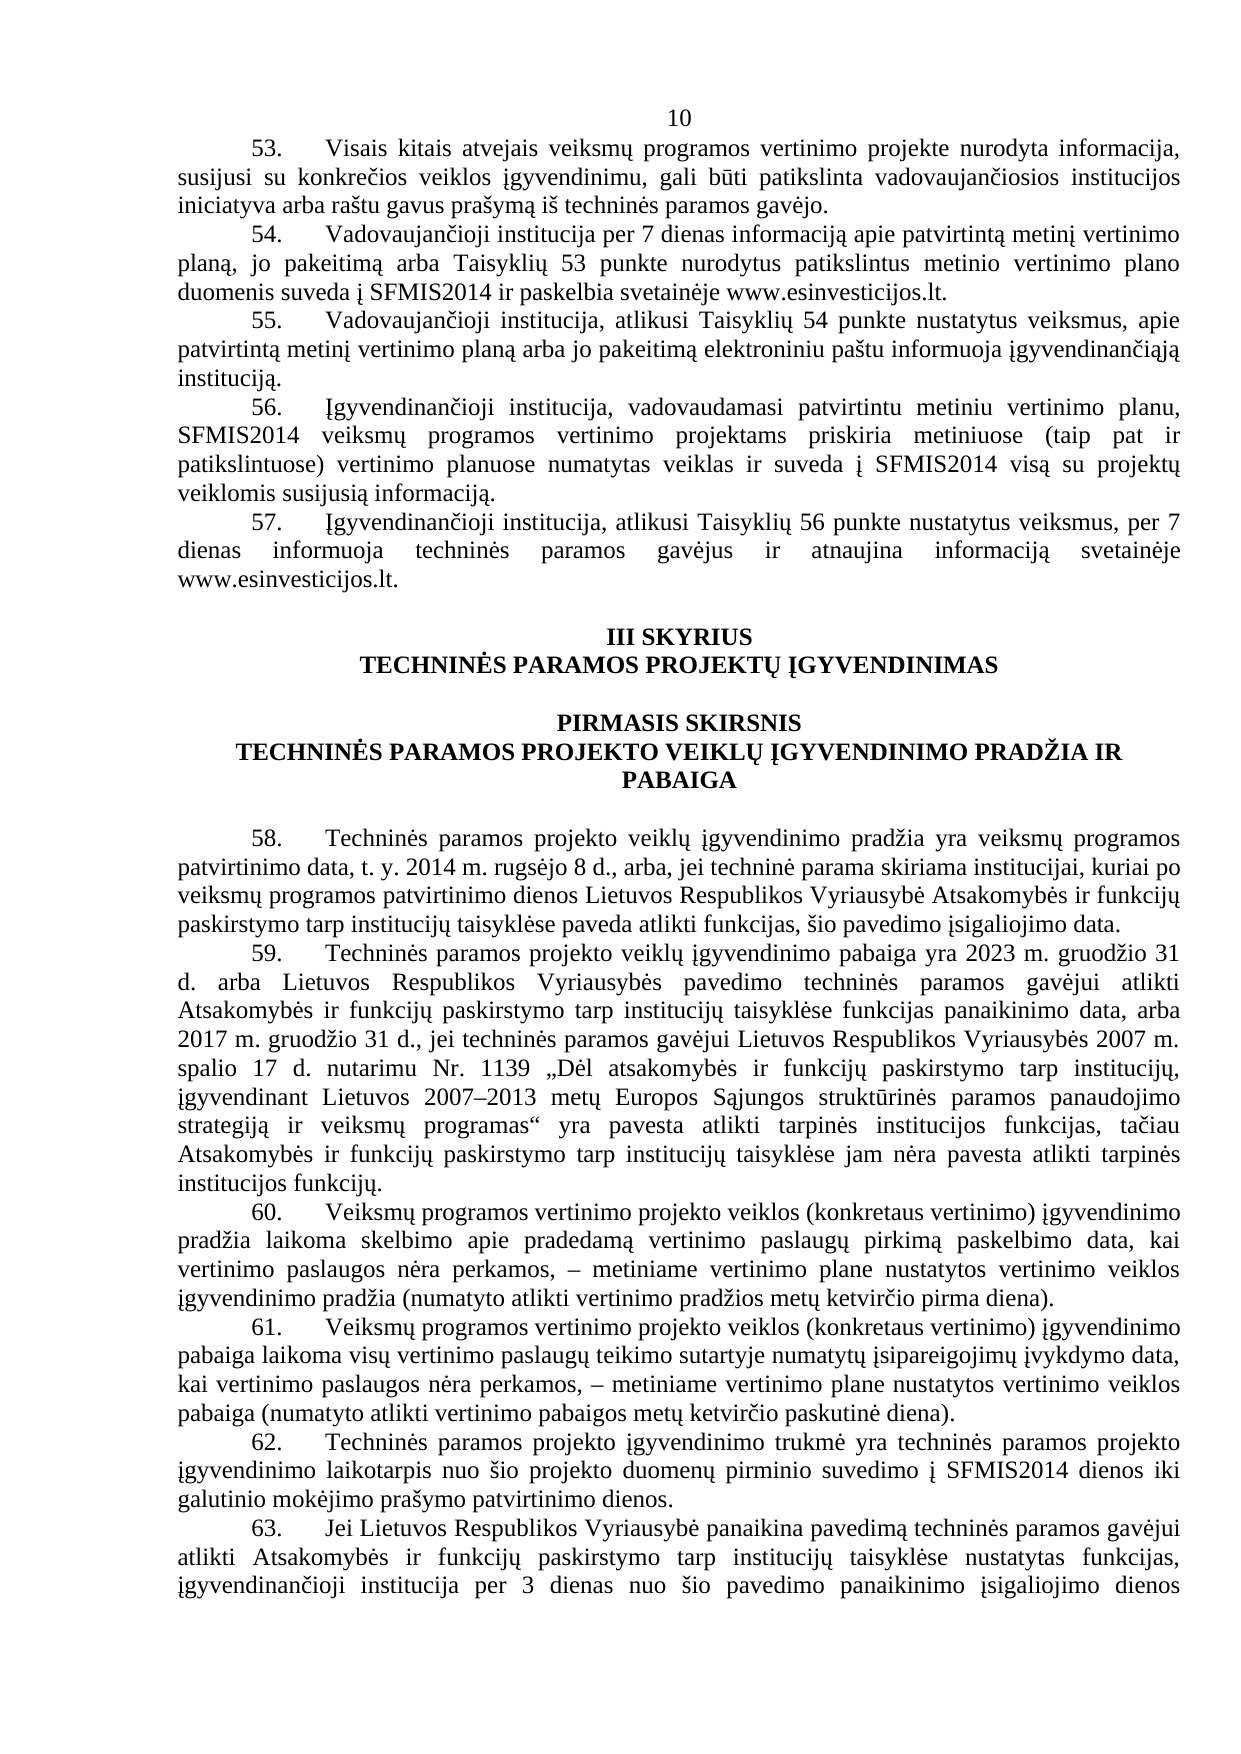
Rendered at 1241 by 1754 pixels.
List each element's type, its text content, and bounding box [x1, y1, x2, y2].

text PIRMASIS SKIRSNIS [177, 708, 1181, 737]
text 57. Įgyvendinančioji institucija, atlikusi Taisyklių 56 punkte nustatytus veiksmus, per 7 dienas informuoja techninės paramos gavėjus ir atnaujina informaciją svetainėje www.esinvesticijos.lt. [177, 507, 1181, 593]
text 58. Techninės paramos projekto veiklų įgyvendinimo pradžia yra veiksmų programos patvirtinimo data, t. y. 2014 m. rugsėjo 8 d., arba, jei techninė parama skiriama institucijai, kuriai po veiksmų programos patvirtinimo dienos Lietuvos Respublikos Vyriausybė Atsakomybės ir funkcijų paskirstymo tarp institucijų taisyklėse paveda atlikti funkcijas, šio pavedimo įsigaliojimo data. [177, 823, 1181, 938]
text 61. Veiksmų programos vertinimo projekto veiklos (konkretaus vertinimo) įgyvendinimo pabaiga laikoma visų vertinimo paslaugų teikimo sutartyje numatytų įsipareigojimų įvykdymo data, kai vertinimo paslaugos nėra perkamos, – metiniame vertinimo plane nustatytos vertinimo veiklos pabaiga (numatyto atlikti vertinimo pabaigos metų ketvirčio paskutinė diena). [177, 1312, 1181, 1427]
text 56. Įgyvendinančioji institucija, vadovaudamasi patvirtintu metiniu vertinimo planu, SFMIS2014 veiksmų programos vertinimo projektams priskiria metiniuose (taip pat ir patikslintuose) vertinimo planuose numatytas veiklas ir suveda į SFMIS2014 visą su projektų veiklomis susijusią informaciją. [177, 392, 1181, 507]
text 55. Vadovaujančioji institucija, atlikusi Taisyklių 54 punkte nustatytus veiksmus, apie patvirtintą metinį vertinimo planą arba jo pakeitimą elektroniniu paštu informuoja įgyvendinančiąją instituciją. [177, 305, 1181, 392]
text TECHNINĖS PARAMOS PROJEKTŲ ĮGYVENDINIMAS [177, 650, 1181, 679]
text III SKYRIUS [177, 622, 1181, 650]
text 62. Techninės paramos projekto įgyvendinimo trukmė yra techninės paramos projekto įgyvendinimo laikotarpis nuo šio projekto duomenų pirminio suvedimo į SFMIS2014 dienos iki galutinio mokėjimo prašymo patvirtinimo dienos. [177, 1427, 1181, 1513]
text 59. Techninės paramos projekto veiklų įgyvendinimo pabaiga yra 2023 m. gruodžio 31 d. arba Lietuvos Respublikos Vyriausybės pavedimo techninės paramos gavėjui atlikti Atsakomybės ir funkcijų paskirstymo tarp institucijų taisyklėse funkcijas panaikinimo data, arba 2017 m. gruodžio 31 d., jei techninės paramos gavėjui Lietuvos Respublikos Vyriausybės 2007 m. spalio 17 d. nutarimu Nr. 1139 „Dėl atsakomybės ir funkcijų paskirstymo tarp institucijų, įgyvendinant Lietuvos 2007–2013 metų Europos Sąjungos struktūrinės paramos panaudojimo strategiją ir veiksmų programas“ yra pavesta atlikti tarpinės institucijos funkcijas, tačiau Atsakomybės ir funkcijų paskirstymo tarp institucijų taisyklėse jam nėra pavesta atlikti tarpinės institucijos funkcijų. [177, 938, 1181, 1197]
text 63. Jei Lietuvos Respublikos Vyriausybė panaikina pavedimą techninės paramos gavėjui atlikti Atsakomybės ir funkcijų paskirstymo tarp institucijų taisyklėse nustatytas funkcijas, įgyvendinančioji institucija per 3 dienas nuo šio pavedimo panaikinimo įsigaliojimo dienos [177, 1513, 1181, 1599]
text TECHNINĖS PARAMOS PROJEKTO VEIKLŲ ĮGYVENDINIMO PRADŽIA IR PABAIGA [177, 737, 1181, 794]
text 53. Visais kitais atvejais veiksmų programos vertinimo projekte nurodyta informacija, susijusi su konkrečios veiklos įgyvendinimu, gali būti patikslinta vadovaujančiosios institucijos iniciatyva arba raštu gavus prašymą iš techninės paramos gavėjo. [177, 133, 1181, 219]
text 60. Veiksmų programos vertinimo projekto veiklos (konkretaus vertinimo) įgyvendinimo pradžia laikoma skelbimo apie pradedamą vertinimo paslaugų pirkimą paskelbimo data, kai vertinimo paslaugos nėra perkamos, – metiniame vertinimo plane nustatytos vertinimo veiklos įgyvendinimo pradžia (numatyto atlikti vertinimo pradžios metų ketvirčio pirma diena). [177, 1197, 1181, 1312]
text 54. Vadovaujančioji institucija per 7 dienas informaciją apie patvirtintą metinį vertinimo planą, jo pakeitimą arba Taisyklių 53 punkte nurodytus patikslintus metinio vertinimo plano duomenis suveda į SFMIS2014 ir paskelbia svetainėje www.esinvesticijos.lt. [177, 219, 1181, 305]
